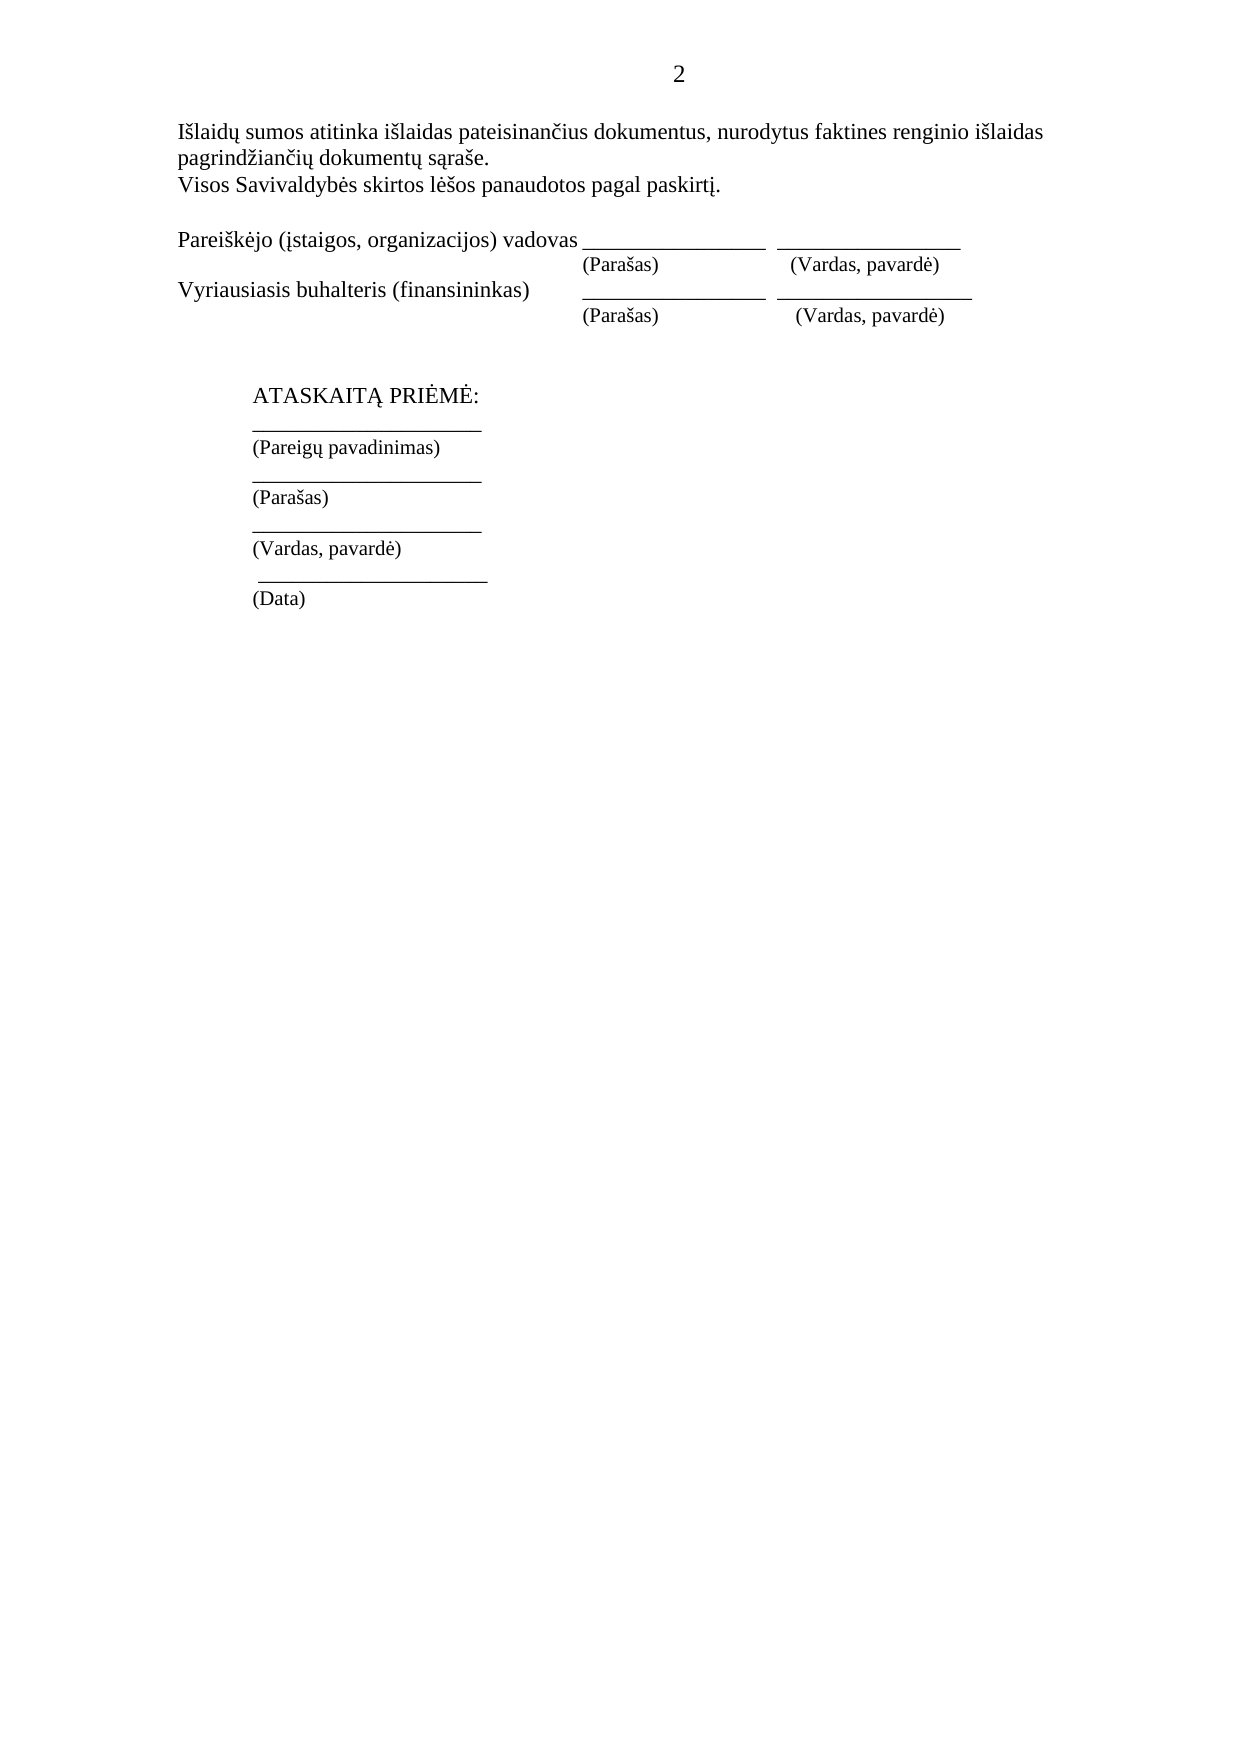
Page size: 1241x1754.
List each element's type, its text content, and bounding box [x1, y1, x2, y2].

text (Parašas) (Vardas, pavardė) [447, 252, 1181, 276]
text Išlaidų sumos atitinka išlaidas pateisinančius dokumentus, nurodytus faktines renginio išlaidas pagrindžiančių dokumentų sąraše. [177, 118, 1181, 171]
text (Parašas) [177, 485, 1181, 509]
text ____________________ [177, 459, 1181, 485]
text ____________________ [177, 408, 1181, 434]
text ATASKAITĄ PRIĖMĖ: [177, 382, 1181, 408]
text Vyriausiasis buhalteris (finansininkas) ________________ _________________ [177, 276, 1181, 303]
text ____________________ [177, 559, 1181, 586]
text Pareiškėjo (įstaigos, organizacijos) vadovas ________________ ________________ [177, 226, 1181, 252]
text Visos Savivaldybės skirtos lėšos panaudotos pagal paskirtį. [177, 171, 1181, 197]
text (Data) [177, 586, 1181, 610]
text (Vardas, pavardė) [177, 535, 1181, 559]
text (Parašas) (Vardas, pavardė) [447, 303, 1181, 327]
text (Pareigų pavadinimas) [177, 434, 1181, 459]
text ____________________ [177, 509, 1181, 535]
